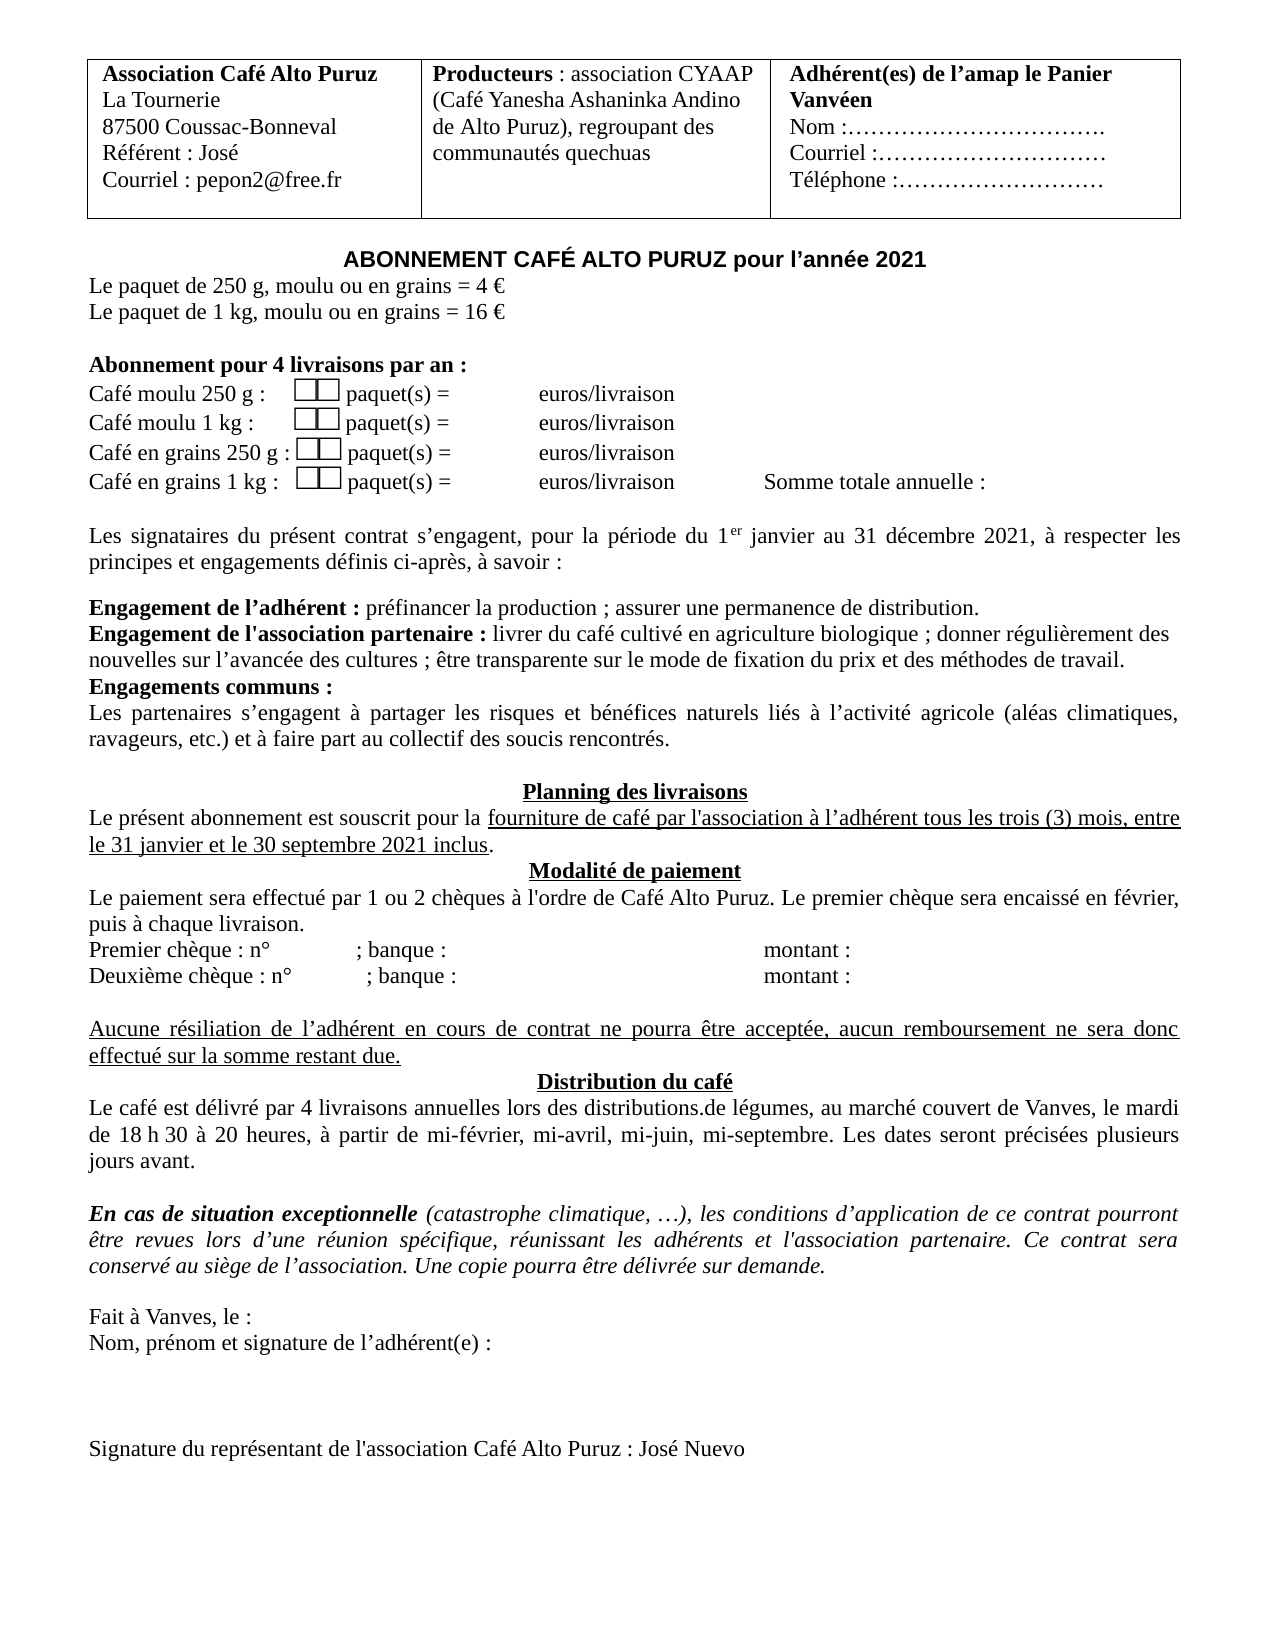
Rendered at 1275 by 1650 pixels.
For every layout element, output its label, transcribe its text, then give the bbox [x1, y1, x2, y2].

text Abonnement pour 4 livraisons par an : [88, 351, 1181, 377]
text Les signataires du présent contrat s’engagent, pour la période du 1er janvier au 31 décembre 2021, à respecter les principes et engagements définis ci-après, à savoir : [88, 522, 1181, 574]
text Café moulu 1 kg : □□ paquet(s) = euros/livraison [88, 407, 1181, 436]
text Planning des livraisons [88, 778, 1181, 804]
text Distribution du café [88, 1068, 1181, 1094]
text Le paquet de 1 kg, moulu ou en grains = 16 € [88, 298, 1181, 325]
text Les partenaires s’engagent à partager les risques et bénéfices naturels liés à l’activité agricole (aléas climatiques, ravageurs, etc.) et à faire part au collectif des soucis rencontrés. [88, 699, 1181, 752]
text Le paiement sera effectué par 1 ou 2 chèques à l'ordre de Café Alto Puruz. Le premier chèque sera encaissé en février, puis à chaque livraison. [88, 883, 1181, 936]
table_header Association Café Alto Puruz La Tournerie 87500 Coussac-Bonneval Référent : José Courriel : pepon2@free.fr [88, 60, 421, 218]
table_header Adhérent(es) de l’amap le Panier Vanvéen Nom :……………………………. Courriel :………………………… Téléphone :……………………… [771, 60, 1180, 218]
text Café moulu 250 g : □□ paquet(s) = euros/livraison [88, 377, 1181, 407]
table_header Producteurs : association CYAAP (Café Yanesha Ashaninka Andino de Alto Puruz), regroupant des communautés quechuas [422, 60, 770, 218]
text Fait à Vanves, le : [88, 1303, 1181, 1329]
text Le paquet de 250 g, moulu ou en grains = 4 € [88, 272, 1181, 298]
text ABONNEMENT CAFÉ ALTO PURUZ pour l’année 2021 [88, 246, 1181, 272]
text En cas de situation exceptionnelle (catastrophe climatique, …), les conditions d’application de ce contrat pourront être revues lors d’une réunion spécifique, réunissant les adhérents et l'association partenaire. Ce contrat sera conservé au siège de l’association. Une copie pourra être délivrée sur demande. [88, 1200, 1181, 1279]
text Café en grains 250 g : □□ paquet(s) = euros/livraison [88, 436, 1181, 466]
text Signature du représentant de l'association Café Alto Puruz : José Nuevo [88, 1435, 1181, 1461]
text Modalité de paiement [88, 857, 1181, 883]
text Engagement de l'association partenaire : livrer du café cultivé en agriculture biologique ; donner régulièrement des nouvelles sur l’avancée des cultures ; être transparente sur le mode de fixation du prix et des méthodes de travail. [88, 620, 1181, 673]
text Deuxième chèque : n° ; banque : montant : [88, 963, 1181, 989]
text Nom, prénom et signature de l’adhérent(e) : [88, 1329, 1181, 1356]
text Aucune résiliation de l’adhérent en cours de contrat ne pourra être acceptée, aucun remboursement ne sera donc effectué sur la somme restant due. [88, 1015, 1181, 1068]
text Café en grains 1 kg : □□ paquet(s) = euros/livraison Somme totale annuelle : [88, 466, 1181, 495]
text Engagements communs : [88, 673, 1181, 699]
text Premier chèque : n° ; banque : montant : [88, 936, 1181, 963]
text Le présent abonnement est souscrit pour la fourniture de café par l'association à l’adhérent tous les trois (3) mois, entre le 31 janvier et le 30 septembre 2021 inclus. [88, 804, 1181, 857]
text Engagement de l’adhérent : préfinancer la production ; assurer une permanence de distribution. [88, 594, 1181, 620]
text Le café est délivré par 4 livraisons annuelles lors des distributions.de légumes, au marché couvert de Vanves, le mardi de 18 h 30 à 20 heures, à partir de mi-février, mi-avril, mi-juin, mi-septembre. Les dates seront précisées plusieurs jours avant. [88, 1094, 1181, 1173]
